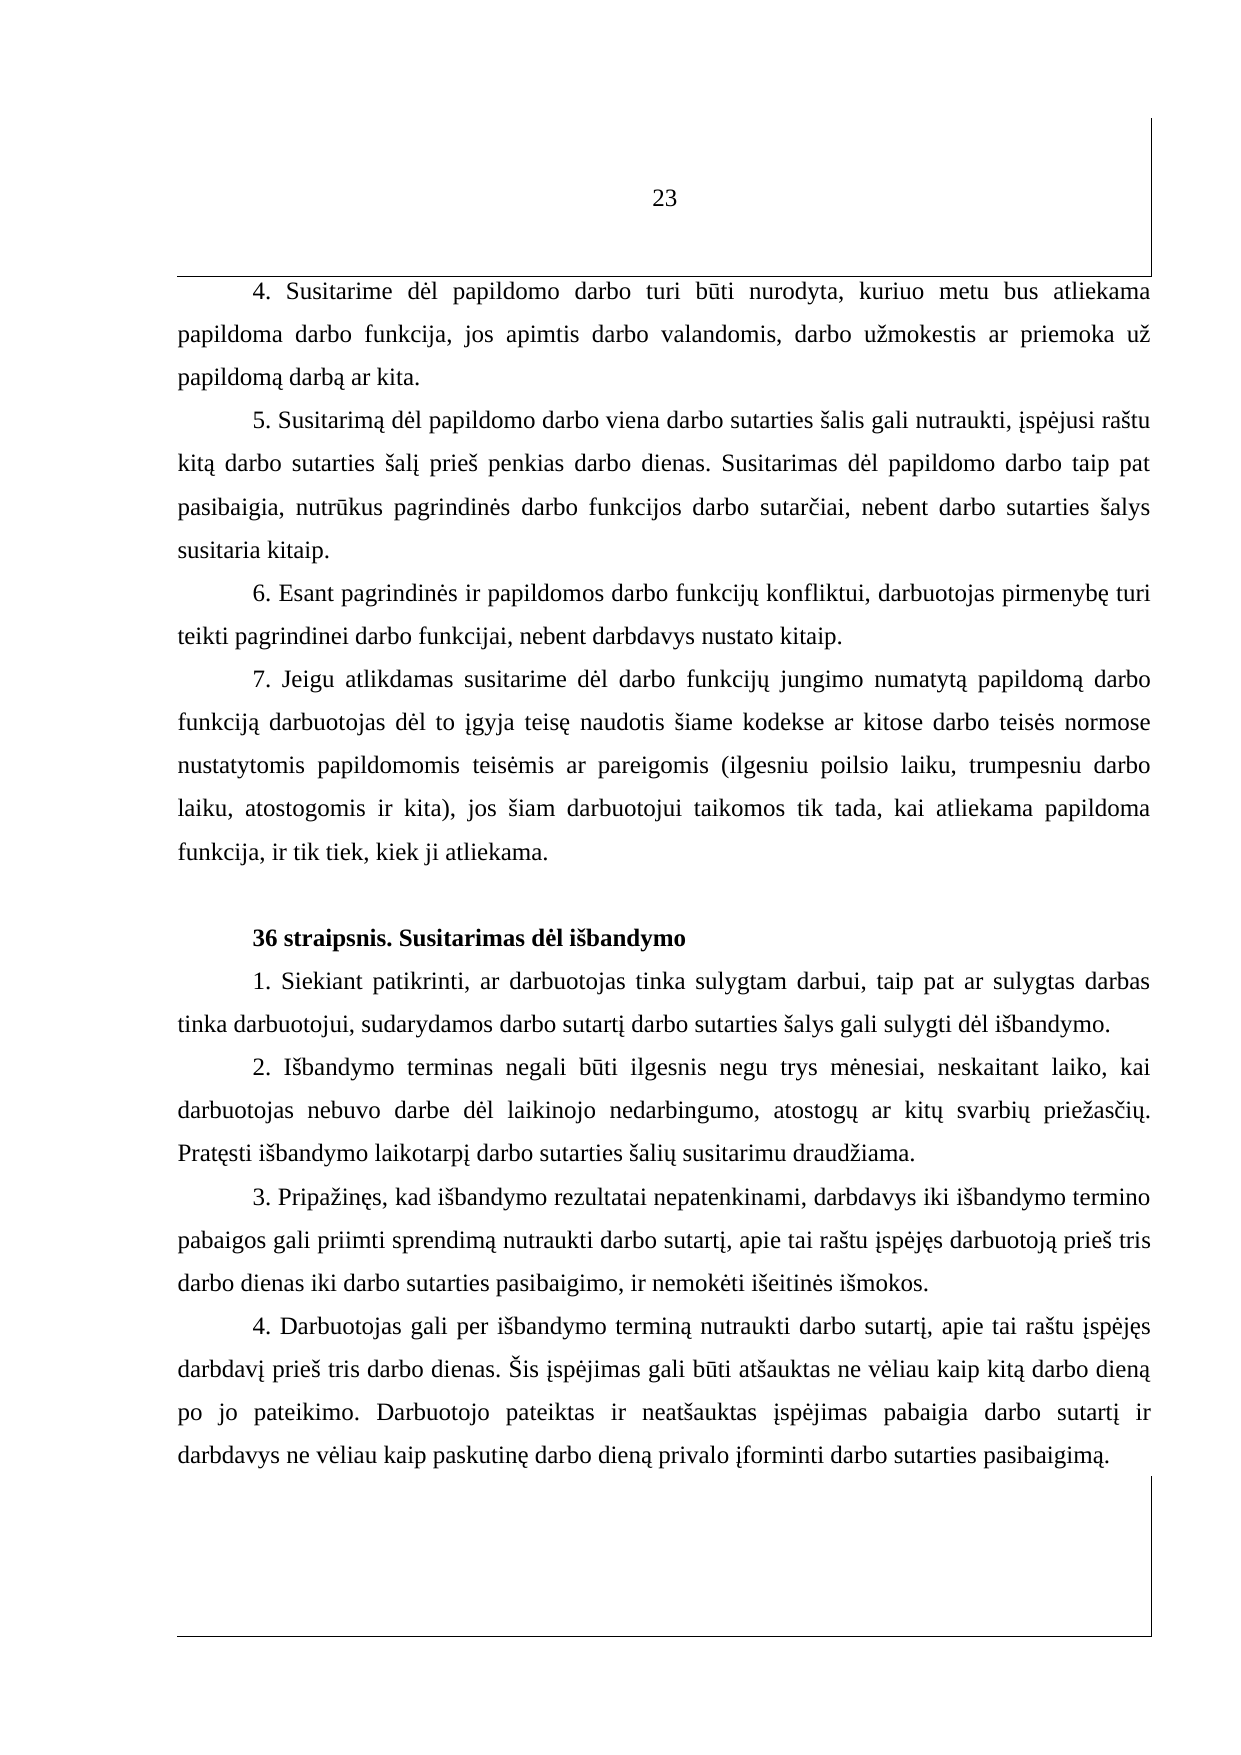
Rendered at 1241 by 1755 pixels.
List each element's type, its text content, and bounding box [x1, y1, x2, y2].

text 6. Esant pagrindinės ir papildomos darbo funkcijų konfliktui, darbuotojas pirmenybę turi teikti pagrindinei darbo funkcijai, nebent darbdavys nustato kitaip. [177, 578, 1152, 650]
text 2. Išbandymo terminas negali būti ilgesnis negu trys mėnesiai, neskaitant laiko, kai darbuotojas nebuvo darbe dėl laikinojo nedarbingumo, atostogų ar kitų svarbių priežasčių. Pratęsti išbandymo laikotarpį darbo sutarties šalių susitarimu draudžiama. [177, 1052, 1152, 1167]
text 1. Siekiant patikrinti, ar darbuotojas tinka sulygtam darbui, taip pat ar sulygtas darbas tinka darbuotojui, sudarydamos darbo sutartį darbo sutarties šalys gali sulygti dėl išbandymo. [177, 966, 1152, 1038]
text 5. Susitarimą dėl papildomo darbo viena darbo sutarties šalis gali nutraukti, įspėjusi raštu kitą darbo sutarties šalį prieš penkias darbo dienas. Susitarimas dėl papildomo darbo taip pat pasibaigia, nutrūkus pagrindinės darbo funkcijos darbo sutarčiai, nebent darbo sutarties šalys susitaria kitaip. [177, 405, 1152, 563]
text 4. Susitarime dėl papildomo darbo turi būti nurodyta, kuriuo metu bus atliekama papildoma darbo funkcija, jos apimtis darbo valandomis, darbo užmokestis ar priemoka už papildomą darbą ar kita. [177, 276, 1152, 391]
text 4. Darbuotojas gali per išbandymo terminą nutraukti darbo sutartį, apie tai raštu įspėjęs darbdavį prieš tris darbo dienas. Šis įspėjimas gali būti atšauktas ne vėliau kaip kitą darbo dieną po jo pateikimo. Darbuotojo pateiktas ir neatšauktas įspėjimas pabaigia darbo sutartį ir darbdavys ne vėliau kaip paskutinę darbo dieną privalo įforminti darbo sutarties pasibaigimą. [177, 1311, 1152, 1469]
subtitle 36 straipsnis. Susitarimas dėl išbandymo [177, 923, 1152, 952]
text 3. Pripažinęs, kad išbandymo rezultatai nepatenkinami, darbdavys iki išbandymo termino pabaigos gali priimti sprendimą nutraukti darbo sutartį, apie tai raštu įspėjęs darbuotoją prieš tris darbo dienas iki darbo sutarties pasibaigimo, ir nemokėti išeitinės išmokos. [177, 1182, 1152, 1297]
text 7. Jeigu atlikdamas susitarime dėl darbo funkcijų jungimo numatytą papildomą darbo funkciją darbuotojas dėl to įgyja teisę naudotis šiame kodekse ar kitose darbo teisės normose nustatytomis papildomomis teisėmis ar pareigomis (ilgesniu poilsio laiku, trumpesniu darbo laiku, atostogomis ir kita), jos šiam darbuotojui taikomos tik tada, kai atliekama papildoma funkcija, ir tik tiek, kiek ji atliekama. [177, 664, 1152, 865]
